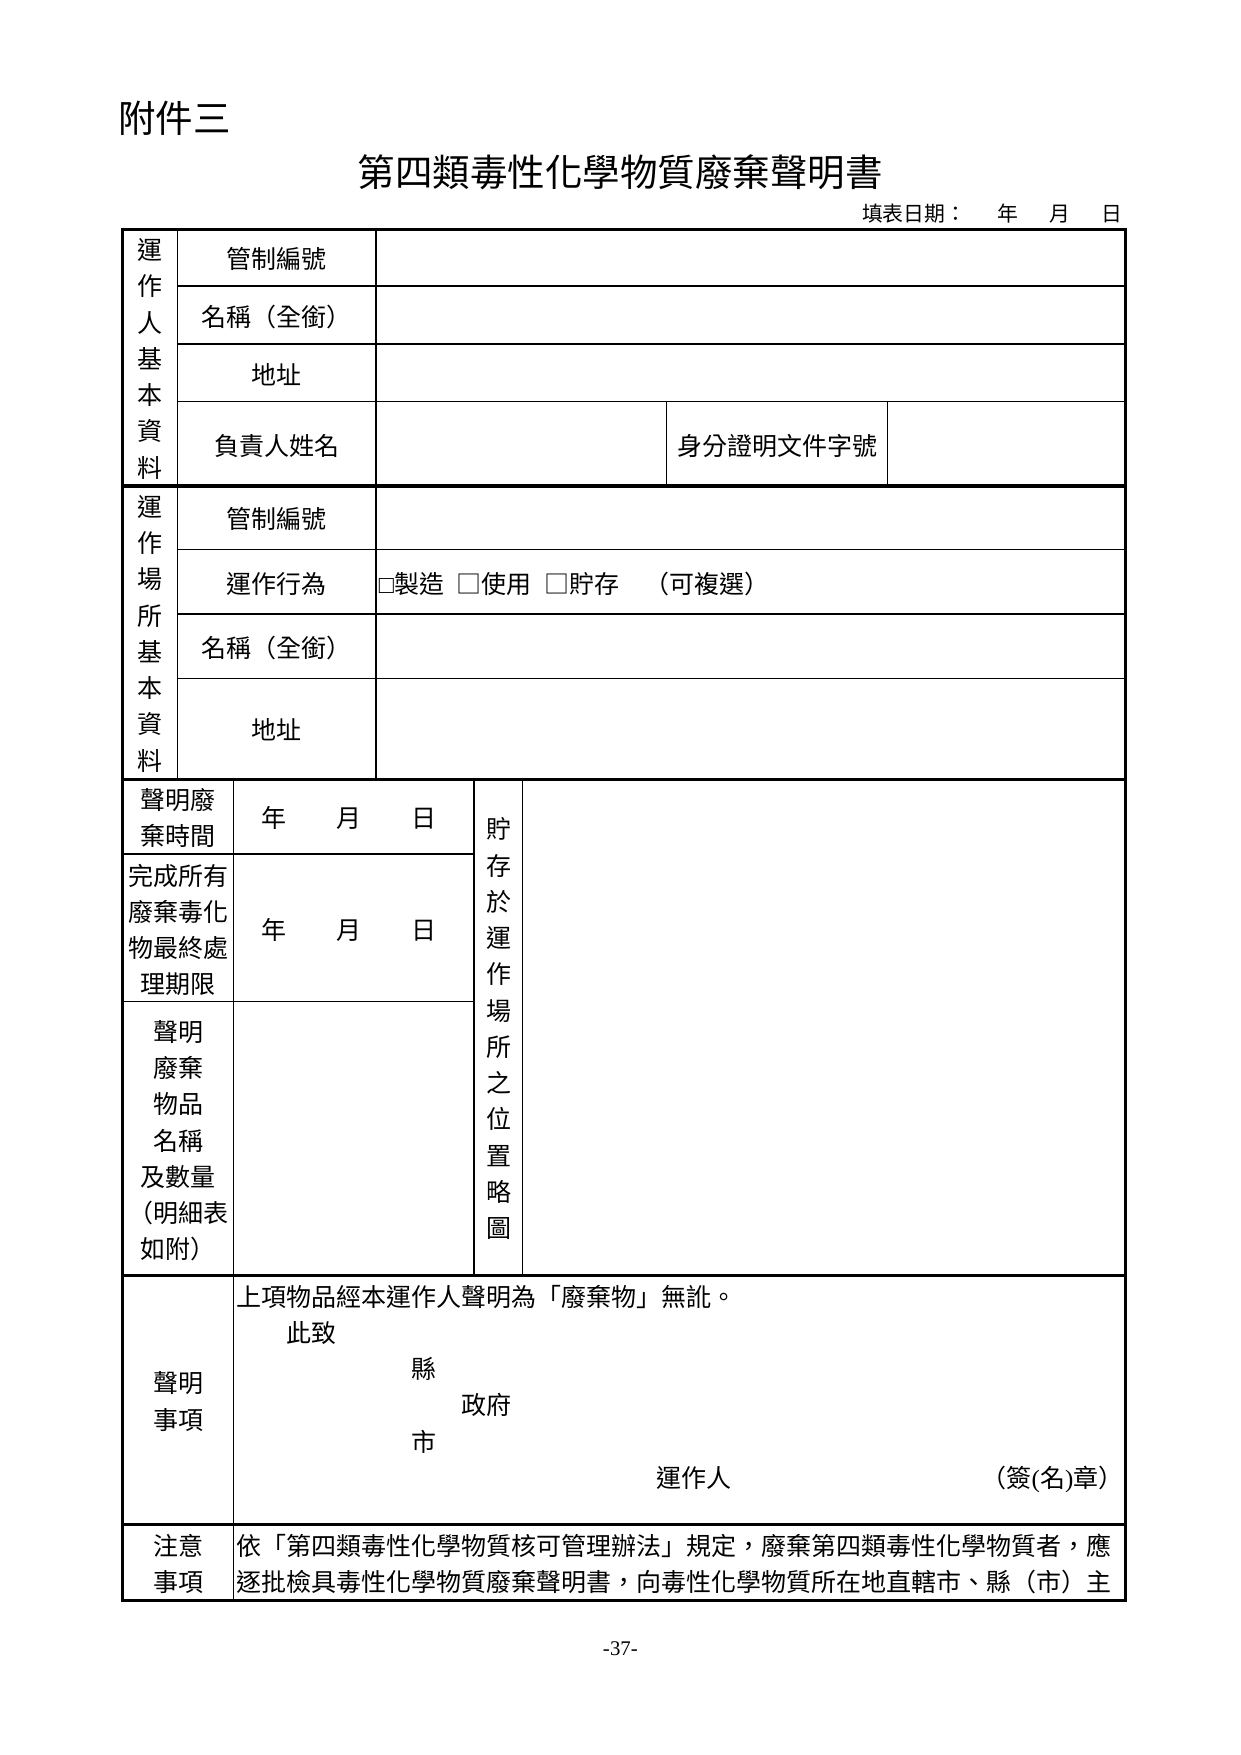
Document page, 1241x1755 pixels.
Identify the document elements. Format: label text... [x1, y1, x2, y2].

table_cell 管制編號 [178, 488, 375, 549]
text 填表日期： 年 月 日 [118, 197, 1122, 227]
table_cell 貯存於運作場所之位置略圖 [475, 781, 522, 1274]
table_cell 聲明 廢棄 物品 名稱 及數量（明細表如附） [124, 1002, 233, 1274]
table_cell 負責人姓名 [178, 402, 375, 484]
table_header 管制編號 [178, 231, 375, 285]
table_cell [377, 287, 1124, 343]
table_cell [377, 488, 1124, 549]
table_cell 年 月 日 [234, 781, 473, 853]
table_cell 上項物品經本運作人聲明為「廢棄物」無訛。 此致 縣 政府 市 運作人 （簽(名)章） [234, 1277, 1124, 1523]
table_cell 地址 [178, 679, 375, 777]
table_cell [377, 679, 1124, 777]
table_cell 依「第四類毒性化學物質核可管理辦法」規定，廢棄第四類毒性化學物質者，應逐批檢具毒性化學物質廢棄聲明書，向毒性化學物質所在地直轄市、縣（市）主 [234, 1526, 1124, 1599]
table_cell 年 月 日 [234, 855, 473, 1001]
table_cell 聲明 事項 [124, 1277, 233, 1523]
table_cell 地址 [178, 345, 375, 401]
table_cell 完成所有廢棄毒化物最終處理期限 [124, 855, 233, 1001]
text 第四類毒性化學物質廢棄聲明書 [118, 143, 1122, 197]
table_header 運作人基本資料 [124, 231, 177, 484]
table_cell [234, 1002, 473, 1274]
table_cell [377, 402, 666, 484]
table_cell 名稱（全銜） [178, 615, 375, 677]
table_cell 聲明廢 棄時間 [124, 781, 233, 853]
table_cell □製造 □使用 □貯存 （可複選） [377, 550, 1124, 613]
table_cell 名稱（全銜） [178, 287, 375, 343]
table_cell [377, 615, 1124, 677]
table_cell 注意 事項 [124, 1526, 233, 1599]
table_cell [888, 402, 1124, 484]
table_cell [523, 781, 1124, 1274]
table_cell 身分證明文件字號 [667, 402, 887, 484]
text 附件三 [118, 89, 1122, 143]
table_cell [377, 345, 1124, 401]
table_header [377, 231, 1124, 285]
table_cell 運作場所基本資料 [124, 488, 177, 777]
table_cell 運作行為 [178, 550, 375, 613]
